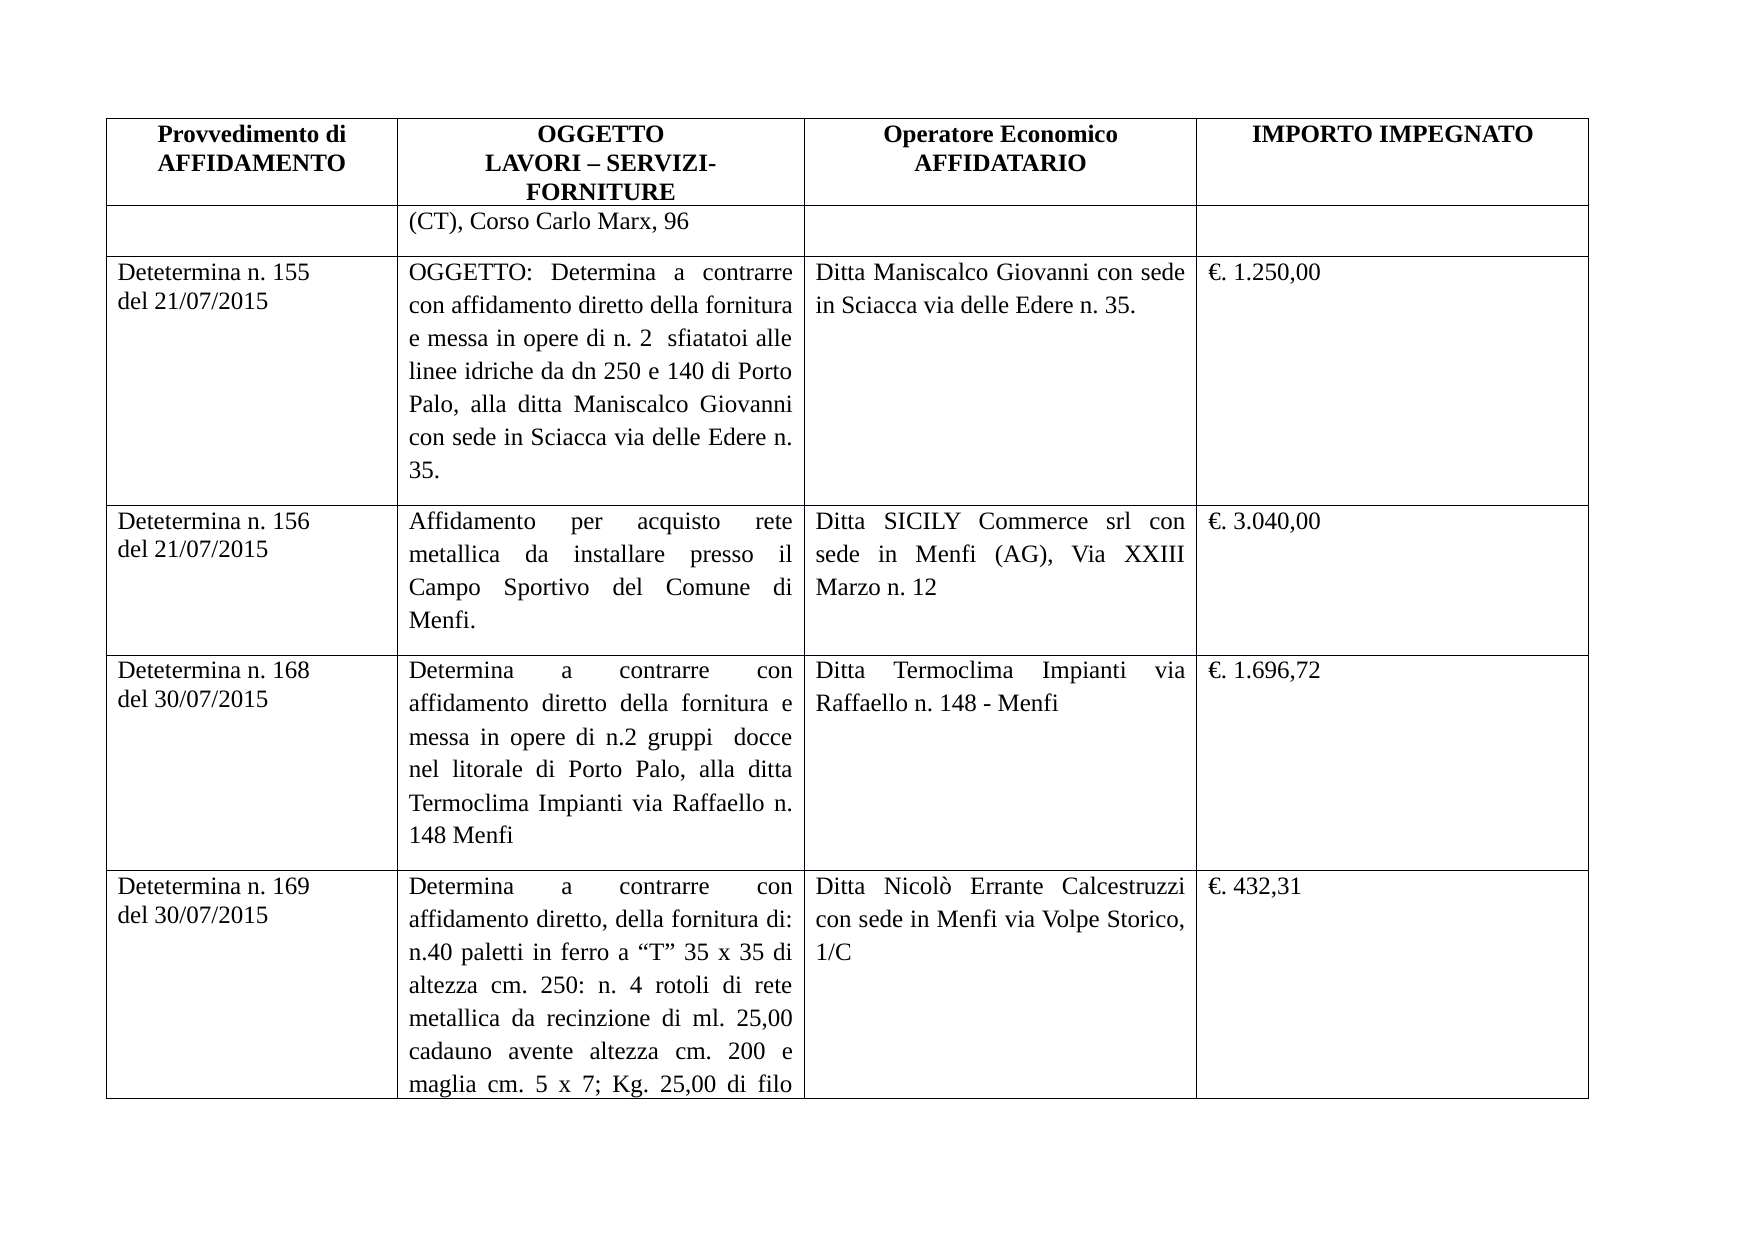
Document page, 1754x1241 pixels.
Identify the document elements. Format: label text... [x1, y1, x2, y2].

table_cell [107, 206, 397, 256]
table_header Provvedimento di AFFIDAMENTO [107, 119, 397, 205]
table_cell [805, 206, 1196, 256]
table_header OGGETTO LAVORI – SERVIZI- FORNITURE [398, 119, 804, 205]
table_cell Ditta SICILY Commerce srl con sede in Menfi (AG), Via XXIII Marzo n. 12 [805, 506, 1196, 654]
table_cell (CT), Corso Carlo Marx, 96 [398, 206, 804, 256]
table_cell Affidamento per acquisto rete metallica da installare presso il Campo Sportivo del Comune di Menfi. [398, 506, 804, 654]
table_cell Detetermina n. 169 del 30/07/2015 [107, 871, 397, 1098]
table_cell Ditta Termoclima Impianti via Raffaello n. 148 - Menfi [805, 656, 1196, 870]
table_cell OGGETTO: Determina a contrarre con affidamento diretto della fornitura e messa in opere di n. 2 sfiatatoi alle linee idriche da dn 250 e 140 di Porto Palo, alla ditta Maniscalco Giovanni con sede in Sciacca via delle Edere n. 35. [398, 257, 804, 505]
table_cell Detetermina n. 168 del 30/07/2015 [107, 656, 397, 870]
table_cell Detetermina n. 156 del 21/07/2015 [107, 506, 397, 654]
table_cell Ditta Nicolò Errante Calcestruzzi con sede in Menfi via Volpe Storico, 1/C [805, 871, 1196, 1098]
table_cell Ditta Maniscalco Giovanni con sede in Sciacca via delle Edere n. 35. [805, 257, 1196, 505]
table_cell €. 1.696,72 [1197, 656, 1588, 870]
table_cell €. 432,31 [1197, 871, 1588, 1098]
table_header Operatore Economico AFFIDATARIO [805, 119, 1196, 205]
table_header IMPORTO IMPEGNATO [1197, 119, 1588, 205]
table_cell Determina a contrarre con affidamento diretto, della fornitura di: n.40 paletti in ferro a “T” 35 x 35 di altezza cm. 250: n. 4 rotoli di rete metallica da recinzione di ml. 25,00 cadauno avente altezza cm. 200 e maglia cm. 5 x 7; Kg. 25,00 di filo [398, 871, 804, 1098]
table_cell €. 1.250,00 [1197, 257, 1588, 505]
table_cell Detetermina n. 155 del 21/07/2015 [107, 257, 397, 505]
table_cell Determina a contrarre con affidamento diretto della fornitura e messa in opere di n.2 gruppi docce nel litorale di Porto Palo, alla ditta Termoclima Impianti via Raffaello n. 148 Menfi [398, 656, 804, 870]
table_cell €. 3.040,00 [1197, 506, 1588, 654]
table_cell [1197, 206, 1588, 256]
